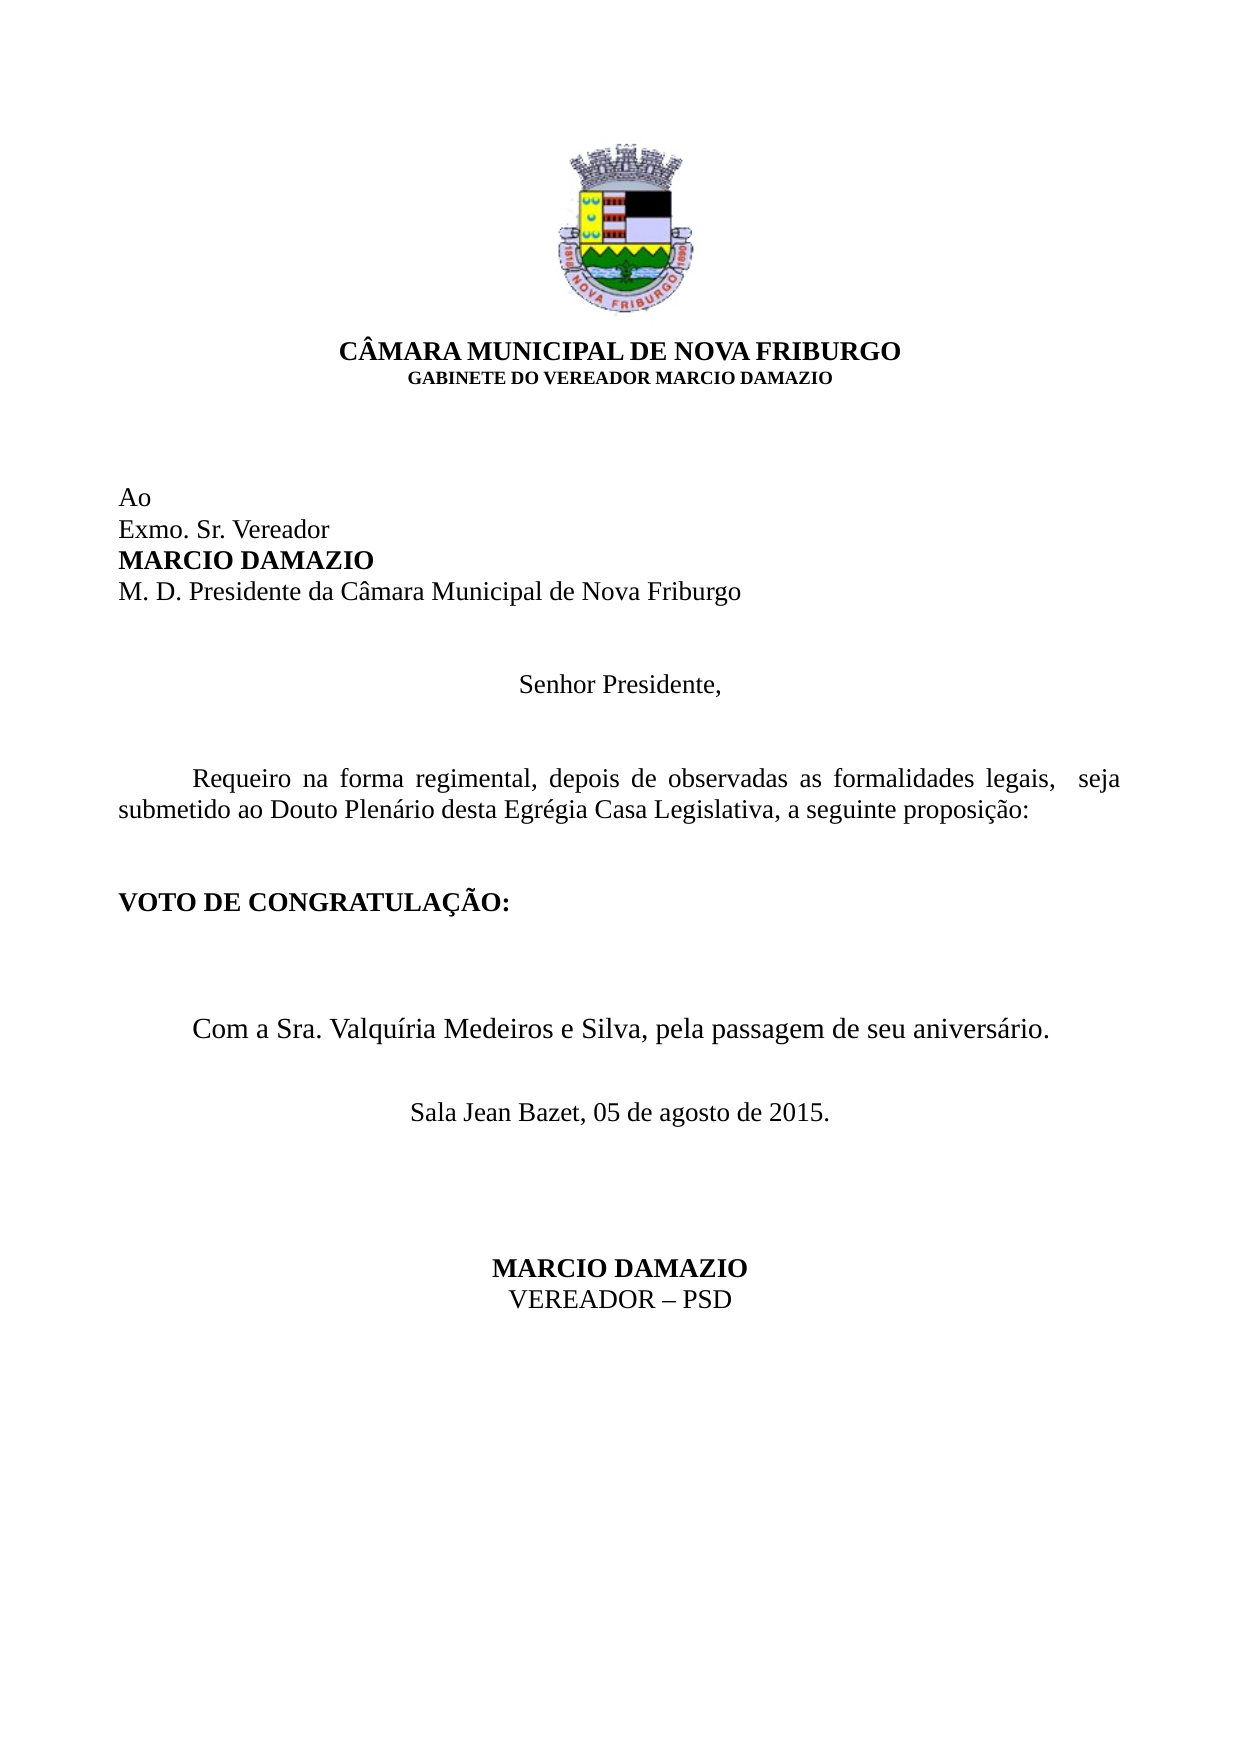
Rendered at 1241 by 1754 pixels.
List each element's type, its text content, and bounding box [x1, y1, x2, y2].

text Ao [118, 482, 1122, 513]
text Exmo. Sr. Vereador [118, 513, 1122, 544]
text VOTO DE CONGRATULAÇÃO: [118, 886, 1122, 918]
text Com a Sra. Valquíria Medeiros e Silva, pela passagem de seu aniversário. [118, 1011, 1122, 1044]
text CÂMARA MUNICIPAL DE NOVA FRIBURGO [118, 335, 1122, 367]
picture [537, 127, 703, 327]
text Sala Jean Bazet, 05 de agosto de 2015. [118, 1097, 1122, 1128]
text Senhor Presidente, [118, 668, 1122, 699]
text GABINETE DO VEREADOR MARCIO DAMAZIO [118, 367, 1122, 388]
text MARCIO DAMAZIO [118, 544, 1122, 575]
text VEREADOR – PSD [118, 1283, 1122, 1314]
list D. Presidente da Câmara Municipal de Nova Friburgo [118, 575, 1122, 606]
text Requeiro na forma regimental, depois de observadas as formalidades legais, seja submetido ao Douto Plenário desta Egrégia Casa Legislativa, a seguinte proposição: [118, 762, 1122, 824]
text MARCIO DAMAZIO [118, 1252, 1122, 1283]
